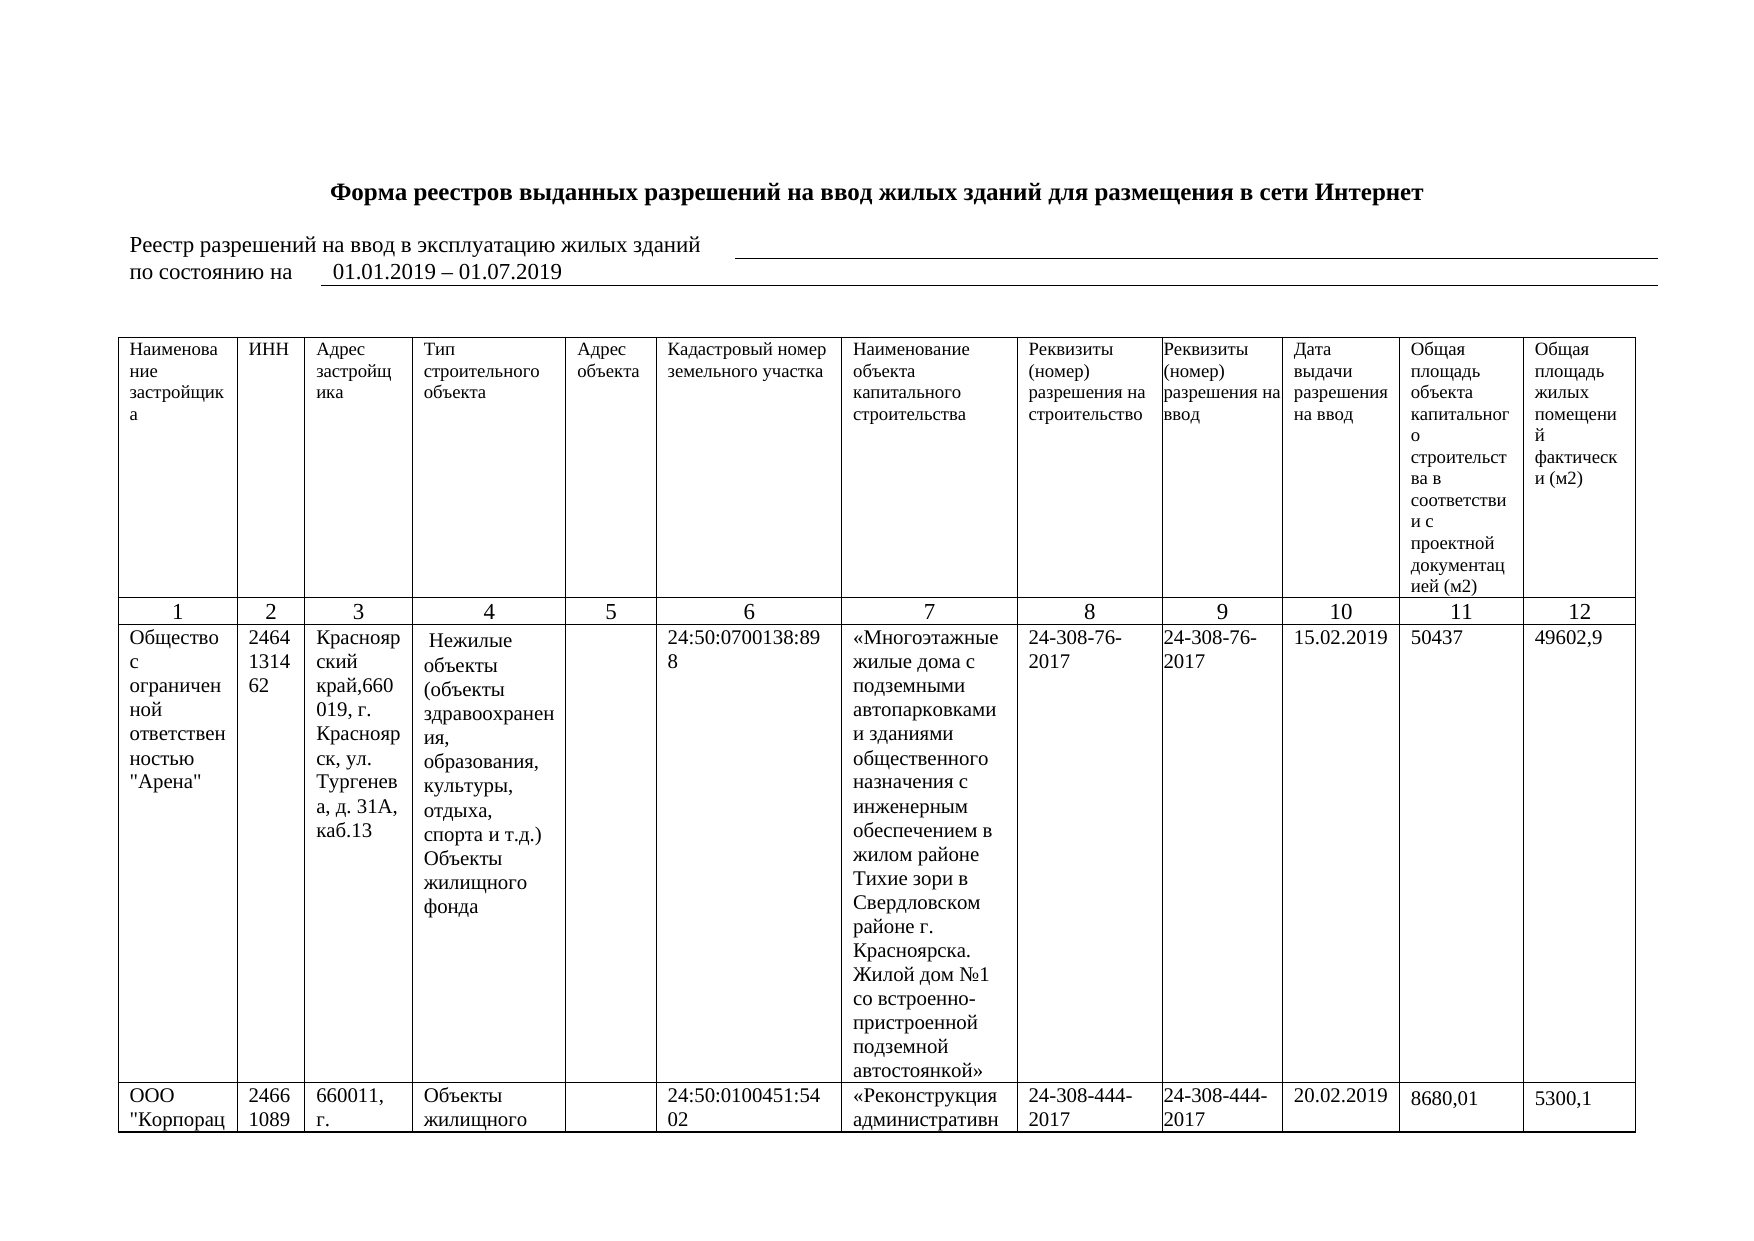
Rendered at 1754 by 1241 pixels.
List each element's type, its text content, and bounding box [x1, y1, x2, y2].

table_cell 49602,9 [1524, 625, 1635, 1082]
table_header Реквизиты (номер) разрешения на строительство [1018, 338, 1162, 597]
table_header [735, 231, 1658, 257]
table_cell 5 [566, 598, 656, 624]
table_cell 7 [842, 598, 1017, 624]
text Форма реестров выданных разрешений на ввод жилых зданий для размещения в сети Интернет [118, 177, 1636, 206]
table_header Общая площадь жилых помещений фактически (м2) [1524, 338, 1635, 597]
table_cell 660011, г. [305, 1083, 412, 1131]
table_cell 01.01.2019 – 01.07.2019 [321, 258, 1658, 285]
table_cell 15.02.2019 [1283, 625, 1399, 1082]
table_cell 24:50:0100451:5402 [657, 1083, 841, 1131]
table_cell 24:50:0700138:898 [657, 625, 841, 1082]
table_cell 6 [657, 598, 841, 624]
table_cell Нежилые объекты (объекты здравоохранения, образования, культуры, отдыха, спорта и т.д.) Объекты жилищного фонда [413, 625, 565, 1082]
table_header Наименование объекта капитального строительства [842, 338, 1017, 597]
table_cell 3 [305, 598, 412, 624]
table_cell 8 [1018, 598, 1162, 624]
table_cell 24-308-444-2017 [1018, 1083, 1162, 1131]
table_cell ООО "Корпорац [119, 1083, 237, 1131]
table_header Общая площадь объекта капитального строительства в соответствии с проектной документацией (м2) [1400, 338, 1523, 597]
table_cell 11 [1400, 598, 1523, 624]
table_header Реквизиты (номер) разрешения на ввод [1163, 338, 1282, 597]
table_header Адрес застройщика [305, 338, 412, 597]
table_header Дата выдачи разрешения на ввод [1283, 338, 1399, 597]
table_cell по состоянию на [118, 258, 321, 285]
table_cell 10 [1283, 598, 1399, 624]
table_header ИНН [238, 338, 304, 597]
table_cell 1 [119, 598, 237, 624]
table_cell 2464131462 [238, 625, 304, 1082]
table_cell 4 [413, 598, 565, 624]
table_cell 24661089 [238, 1083, 304, 1131]
table_cell 24-308-444-2017 [1163, 1083, 1282, 1131]
table_cell 50437 [1400, 625, 1523, 1082]
table_header Реестр разрешений на ввод в эксплуатацию жилых зданий [118, 231, 735, 257]
table_header Наименование застройщика [119, 338, 237, 597]
table_cell 8680,01 [1400, 1083, 1523, 1131]
table_cell [566, 1083, 656, 1131]
table_cell 9 [1163, 598, 1282, 624]
table_cell 20.02.2019 [1283, 1083, 1399, 1131]
table_cell 5300,1 [1524, 1083, 1635, 1131]
table_cell 12 [1524, 598, 1635, 624]
table_cell Объекты жилищного [413, 1083, 565, 1131]
table_header Кадастровый номер земельного участка [657, 338, 841, 597]
table_cell 2 [238, 598, 304, 624]
table_cell [566, 625, 656, 1082]
table_cell Красноярский край,660019, г. Красноярск, ул. Тургенева, д. 31А, каб.13 [305, 625, 412, 1082]
table_header Тип строительного объекта [413, 338, 565, 597]
table_cell Общество с ограниченной ответственностью "Арена" [119, 625, 237, 1082]
table_cell «Реконструкция административн [842, 1083, 1017, 1131]
table_cell 24-308-76-2017 [1163, 625, 1282, 1082]
table_cell «Многоэтажные жилые дома с подземными автопарковками и зданиями общественного назначения с инженерным обеспечением в жилом районе Тихие зори в Свердловском районе г. Красноярска. Жилой дом №1 со встроенно-пристроенной подземной автостоянкой» [842, 625, 1017, 1082]
table_cell 24-308-76-2017 [1018, 625, 1162, 1082]
table_header Адрес объекта [566, 338, 656, 597]
